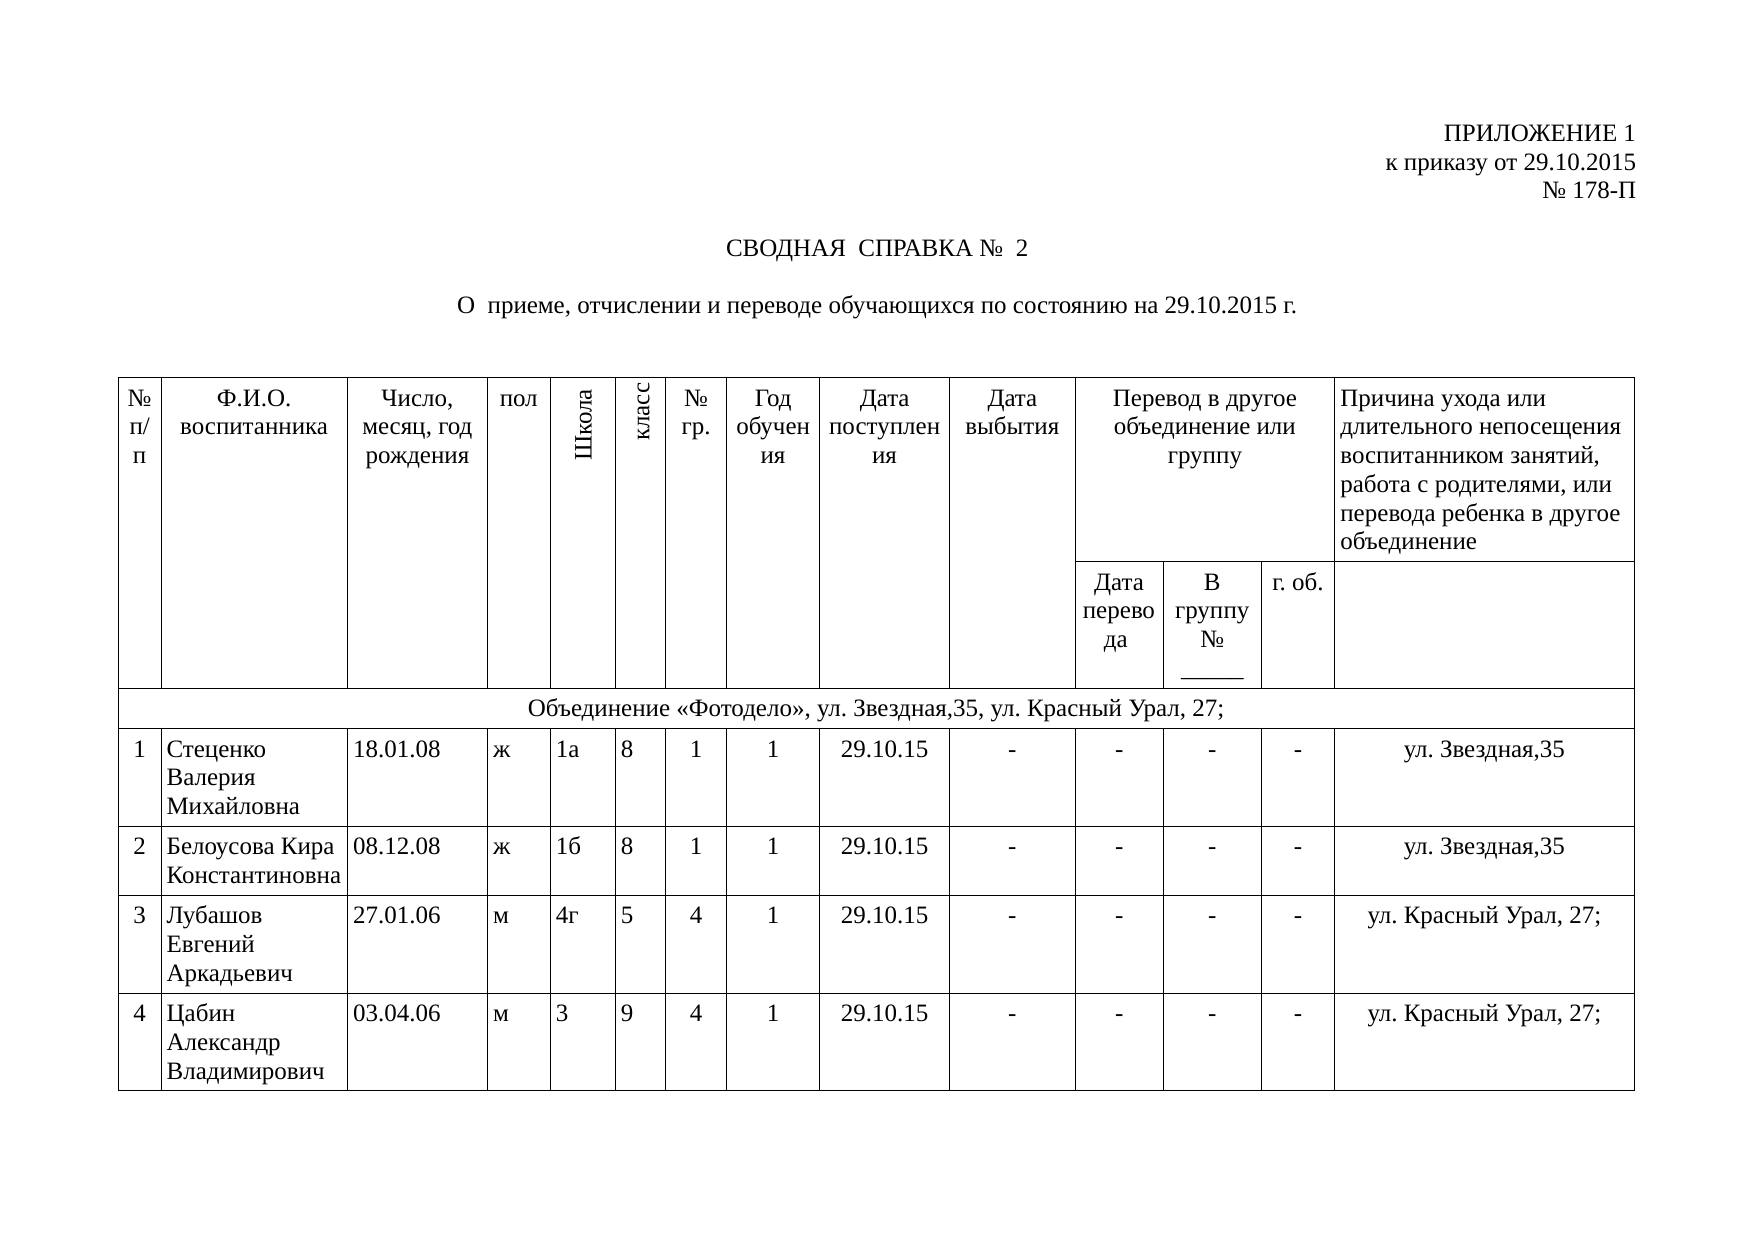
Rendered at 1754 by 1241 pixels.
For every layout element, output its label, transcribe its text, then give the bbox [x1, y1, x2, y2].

table_cell 3 [119, 896, 161, 992]
table_cell 8 [616, 827, 665, 895]
table_cell - [950, 827, 1075, 895]
text № 178-П [118, 176, 1636, 204]
table_cell - [1164, 827, 1261, 895]
table_cell 08.12.08 [348, 827, 487, 895]
table_cell [1335, 562, 1634, 687]
table_cell 1 [119, 729, 161, 826]
text СВОДНАЯ СПРАВКА № 2 [118, 233, 1636, 262]
table_cell 1 [727, 896, 819, 992]
table_header класс [616, 378, 665, 687]
table_cell 1 [727, 827, 819, 895]
table_header Перевод в другое объединение или группу [1076, 378, 1334, 561]
text О приеме, отчислении и переводе обучающихся по состоянию на 29.10.2015 г. [118, 291, 1636, 319]
table_cell 29.10.15 [820, 729, 949, 826]
table_header Год обучения [727, 378, 819, 687]
table_cell 29.10.15 [820, 994, 949, 1090]
table_cell 1 [666, 827, 726, 895]
table_header Причина ухода или длительного непосещения воспитанником занятий, работа с родителями, или перевода ребенка в другое объединение [1335, 378, 1634, 561]
table_cell 27.01.06 [348, 896, 487, 992]
table_cell - [950, 729, 1075, 826]
table_cell - [1164, 896, 1261, 992]
table_cell ж [488, 729, 550, 826]
table_cell Цабин Александр Владимирович [162, 994, 347, 1090]
table_cell 29.10.15 [820, 827, 949, 895]
table_cell Объединение «Фотодело», ул. Звездная,35, ул. Красный Урал, 27; [119, 689, 1634, 728]
table_header Ф.И.О. воспитанника [162, 378, 347, 687]
table_cell м [488, 896, 550, 992]
table_cell - [1076, 729, 1163, 826]
text к приказу от 29.10.2015 [118, 147, 1636, 176]
table_cell - [1076, 827, 1163, 895]
table_cell 1 [727, 729, 819, 826]
table_cell 1а [551, 729, 615, 826]
table_header Школа [551, 378, 615, 687]
table_cell ул. Красный Урал, 27; [1335, 994, 1634, 1090]
table_header Число, месяц, год рождения [348, 378, 487, 687]
table_cell - [1262, 896, 1334, 992]
table_cell ул. Красный Урал, 27; [1335, 896, 1634, 992]
table_cell 1б [551, 827, 615, 895]
table_cell 1 [727, 994, 819, 1090]
table_cell - [950, 994, 1075, 1090]
table_cell 2 [119, 827, 161, 895]
table_cell ж [488, 827, 550, 895]
table_cell 4 [119, 994, 161, 1090]
table_cell - [1262, 827, 1334, 895]
table_cell - [1262, 994, 1334, 1090]
table_cell 5 [616, 896, 665, 992]
table_cell Белоусова Кира Константиновна [162, 827, 347, 895]
table_cell - [1164, 994, 1261, 1090]
table_cell 18.01.08 [348, 729, 487, 826]
text ПРИЛОЖЕНИЕ 1 [118, 118, 1636, 147]
table_cell 4 [666, 896, 726, 992]
table_cell 3 [551, 994, 615, 1090]
table_cell 4 [666, 994, 726, 1090]
table_header Дата поступления [820, 378, 949, 687]
table_cell Лубашов Евгений Аркадьевич [162, 896, 347, 992]
table_cell - [1076, 994, 1163, 1090]
table_cell г. об. [1262, 562, 1334, 687]
table_cell 4г [551, 896, 615, 992]
table_header № гр. [666, 378, 726, 687]
table_cell В группу № _____ [1164, 562, 1261, 687]
table_header № п/п [119, 378, 161, 687]
table_cell ул. Звездная,35 [1335, 729, 1634, 826]
table_cell м [488, 994, 550, 1090]
table_cell - [1262, 729, 1334, 826]
table_cell 8 [616, 729, 665, 826]
table_cell 29.10.15 [820, 896, 949, 992]
table_cell - [950, 896, 1075, 992]
table_cell Стеценко Валерия Михайловна [162, 729, 347, 826]
table_cell 9 [616, 994, 665, 1090]
table_header пол [488, 378, 550, 687]
table_cell 1 [666, 729, 726, 826]
table_cell - [1076, 896, 1163, 992]
table_cell ул. Звездная,35 [1335, 827, 1634, 895]
table_cell Дата перевода [1076, 562, 1163, 687]
table_cell - [1164, 729, 1261, 826]
table_cell 03.04.06 [348, 994, 487, 1090]
table_header Дата выбытия [950, 378, 1075, 687]
